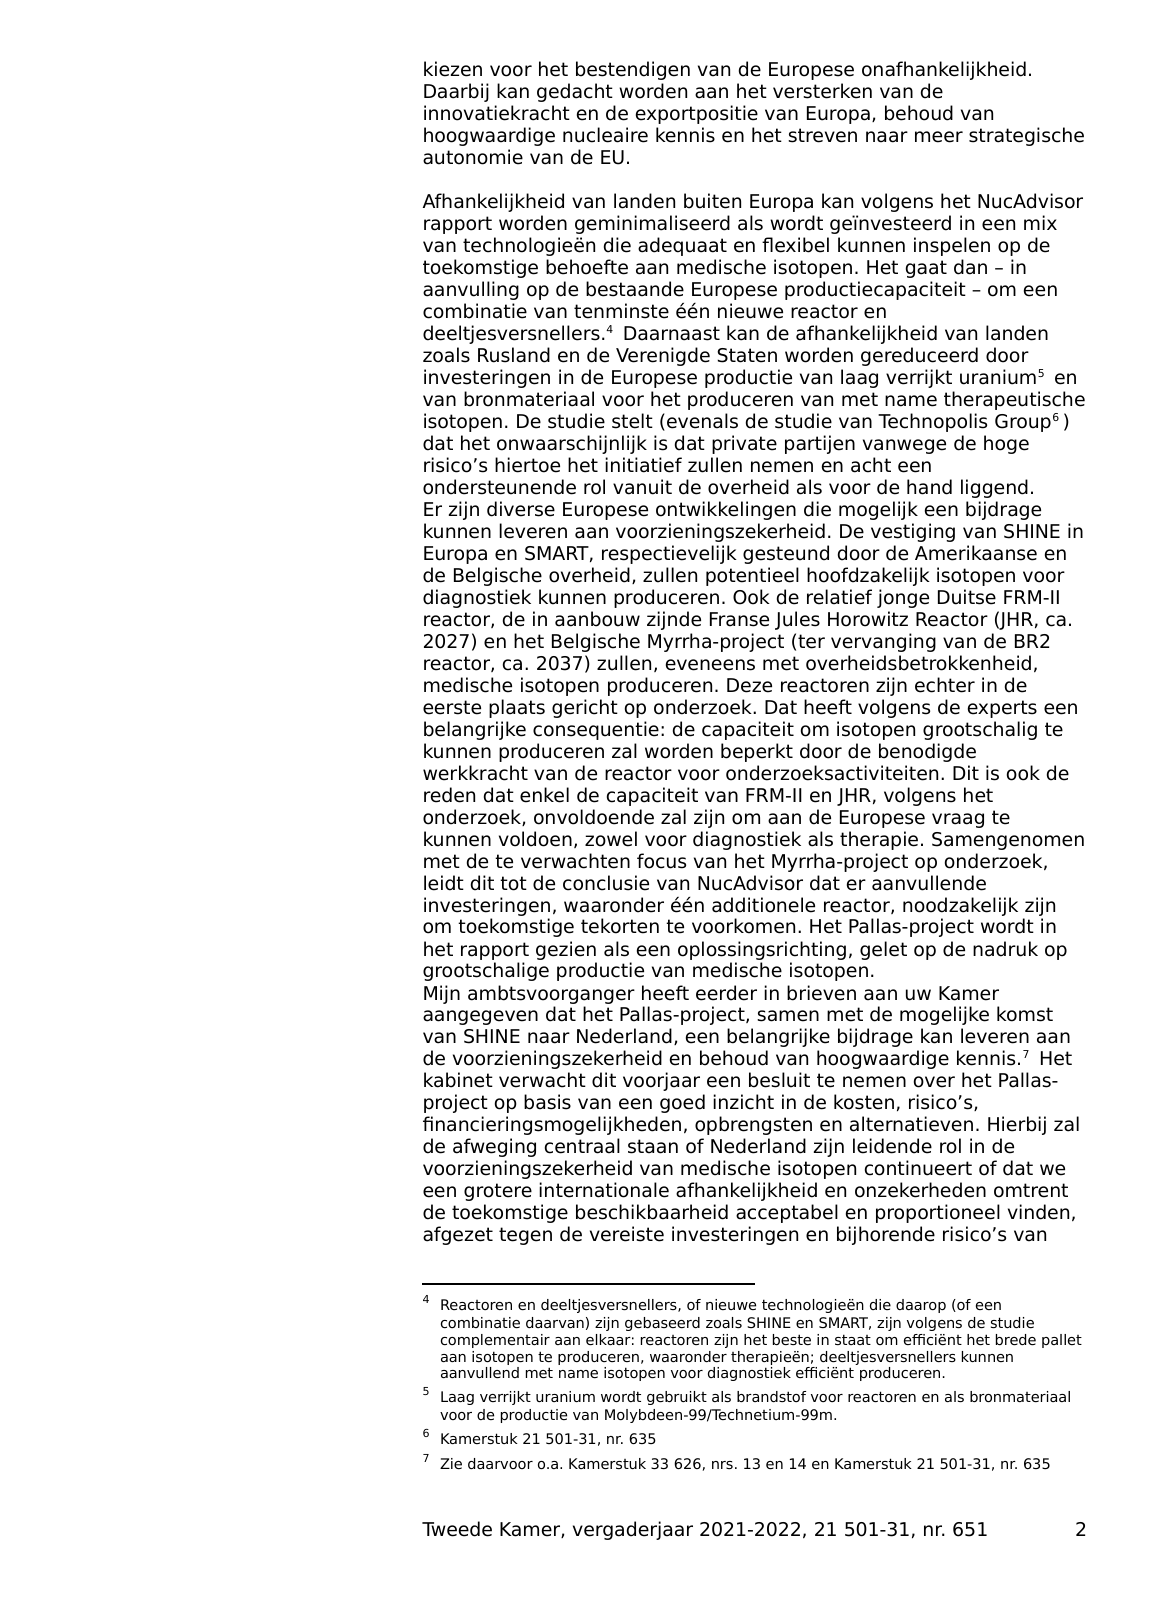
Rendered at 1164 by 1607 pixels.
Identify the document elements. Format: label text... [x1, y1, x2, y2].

text Er zijn diverse Europese ontwikkelingen die mogelijk een bijdrage kunnen leveren aan voorzieningszekerheid. De vestiging van SHINE in Europa en SMART, respectievelijk gesteund door de Amerikaanse en de Belgische overheid, zullen potentieel hoofdzakelijk isotopen voor diagnostiek kunnen produceren. Ook de relatief jonge Duitse FRM-II reactor, de in aanbouw zijnde Franse Jules Horowitz Reactor (JHR, ca. 2027) en het Belgische Myrrha-project (ter vervanging van de BR2 reactor, ca. 2037) zullen, eveneens met overheidsbetrokkenheid, medische isotopen produceren. Deze reactoren zijn echter in de eerste plaats gericht op onderzoek. Dat heeft volgens de experts een belangrijke consequentie: de capaciteit om isotopen grootschalig te kunnen produceren zal worden beperkt door de benodigde werkkracht van de reactor voor onderzoeksactiviteiten. Dit is ook de reden dat enkel de capaciteit van FRM-II en JHR, volgens het onderzoek, onvoldoende zal zijn om aan de Europese vraag te kunnen voldoen, zowel voor diagnostiek als therapie. Samengenomen met de te verwachten focus van het Myrrha-project op onderzoek, leidt dit tot de conclusie van NucAdvisor dat er aanvullende investeringen, waaronder één additionele reactor, noodzakelijk zijn om toekomstige tekorten te voorkomen. Het Pallas-project wordt in het rapport gezien als een oplossingsrichting, gelet op de nadruk op grootschalige productie van medische isotopen. [422, 499, 1087, 982]
text Reactoren en deeltjesversnellers, of nieuwe technologieën die daarop (of een combinatie daarvan) zijn gebaseerd zoals SHINE en SMART, zijn volgens de studie complementair aan elkaar: reactoren zijn het beste in staat om efficiënt het brede pallet aan isotopen te produceren, waaronder therapieën; deeltjesversnellers kunnen aanvullend met name isotopen voor diagnostiek efficiënt produceren. [422, 1293, 1087, 1382]
text Mijn ambtsvoorganger heeft eerder in brieven aan uw Kamer aangegeven dat het Pallas-project, samen met de mogelijke komst van SHINE naar Nederland, een belangrijke bijdrage kan leveren aan de voorzieningszekerheid en behoud van hoogwaardige kennis. Het kabinet verwacht dit voorjaar een besluit te nemen over het Pallas-project op basis van een goed inzicht in de kosten, risico’s, financieringsmogelijkheden, opbrengsten en alternatieven. Hierbij zal de afweging centraal staan of Nederland zijn leidende rol in de voorzieningszekerheid van medische isotopen continueert of dat we een grotere internationale afhankelijkheid en onzekerheden omtrent de toekomstige beschikbaarheid acceptabel en proportioneel vinden, afgezet tegen de vereiste investeringen en bijhorende risico’s van [422, 982, 1087, 1246]
text Zie daarvoor o.a. Kamerstuk 33 626, nrs. 13 en 14 en Kamerstuk 21 501-31, nr. 635 [422, 1452, 1087, 1474]
text Afhankelijkheid van landen buiten Europa kan volgens het NucAdvisor rapport worden geminimaliseerd als wordt geïnvesteerd in een mix van technologieën die adequaat en flexibel kunnen inspelen op de toekomstige behoefte aan medische isotopen. Het gaat dan – in aanvulling op de bestaande Europese productiecapaciteit – om een combinatie van tenminste één nieuwe reactor en deeltjesversnellers. Daarnaast kan de afhankelijkheid van landen zoals Rusland en de Verenigde Staten worden gereduceerd door investeringen in de Europese productie van laag verrijkt uranium en van bronmateriaal voor het produceren van met name therapeutische isotopen. De studie stelt (evenals de studie van Technopolis Group) dat het onwaarschijnlijk is dat private partijen vanwege de hoge risico’s hiertoe het initiatief zullen nemen en acht een ondersteunende rol vanuit de overheid als voor de hand liggend. [422, 191, 1087, 499]
text Laag verrijkt uranium wordt gebruikt als brandstof voor reactoren en als bronmateriaal voor de productie van Molybdeen-99/Technetium-99m. [422, 1385, 1087, 1424]
text kiezen voor het bestendigen van de Europese onafhankelijkheid. Daarbij kan gedacht worden aan het versterken van de innovatiekracht en de exportpositie van Europa, behoud van hoogwaardige nucleaire kennis en het streven naar meer strategische autonomie van de EU. [422, 59, 1087, 169]
text Kamerstuk 21 501-31, nr. 635 [422, 1427, 1087, 1449]
